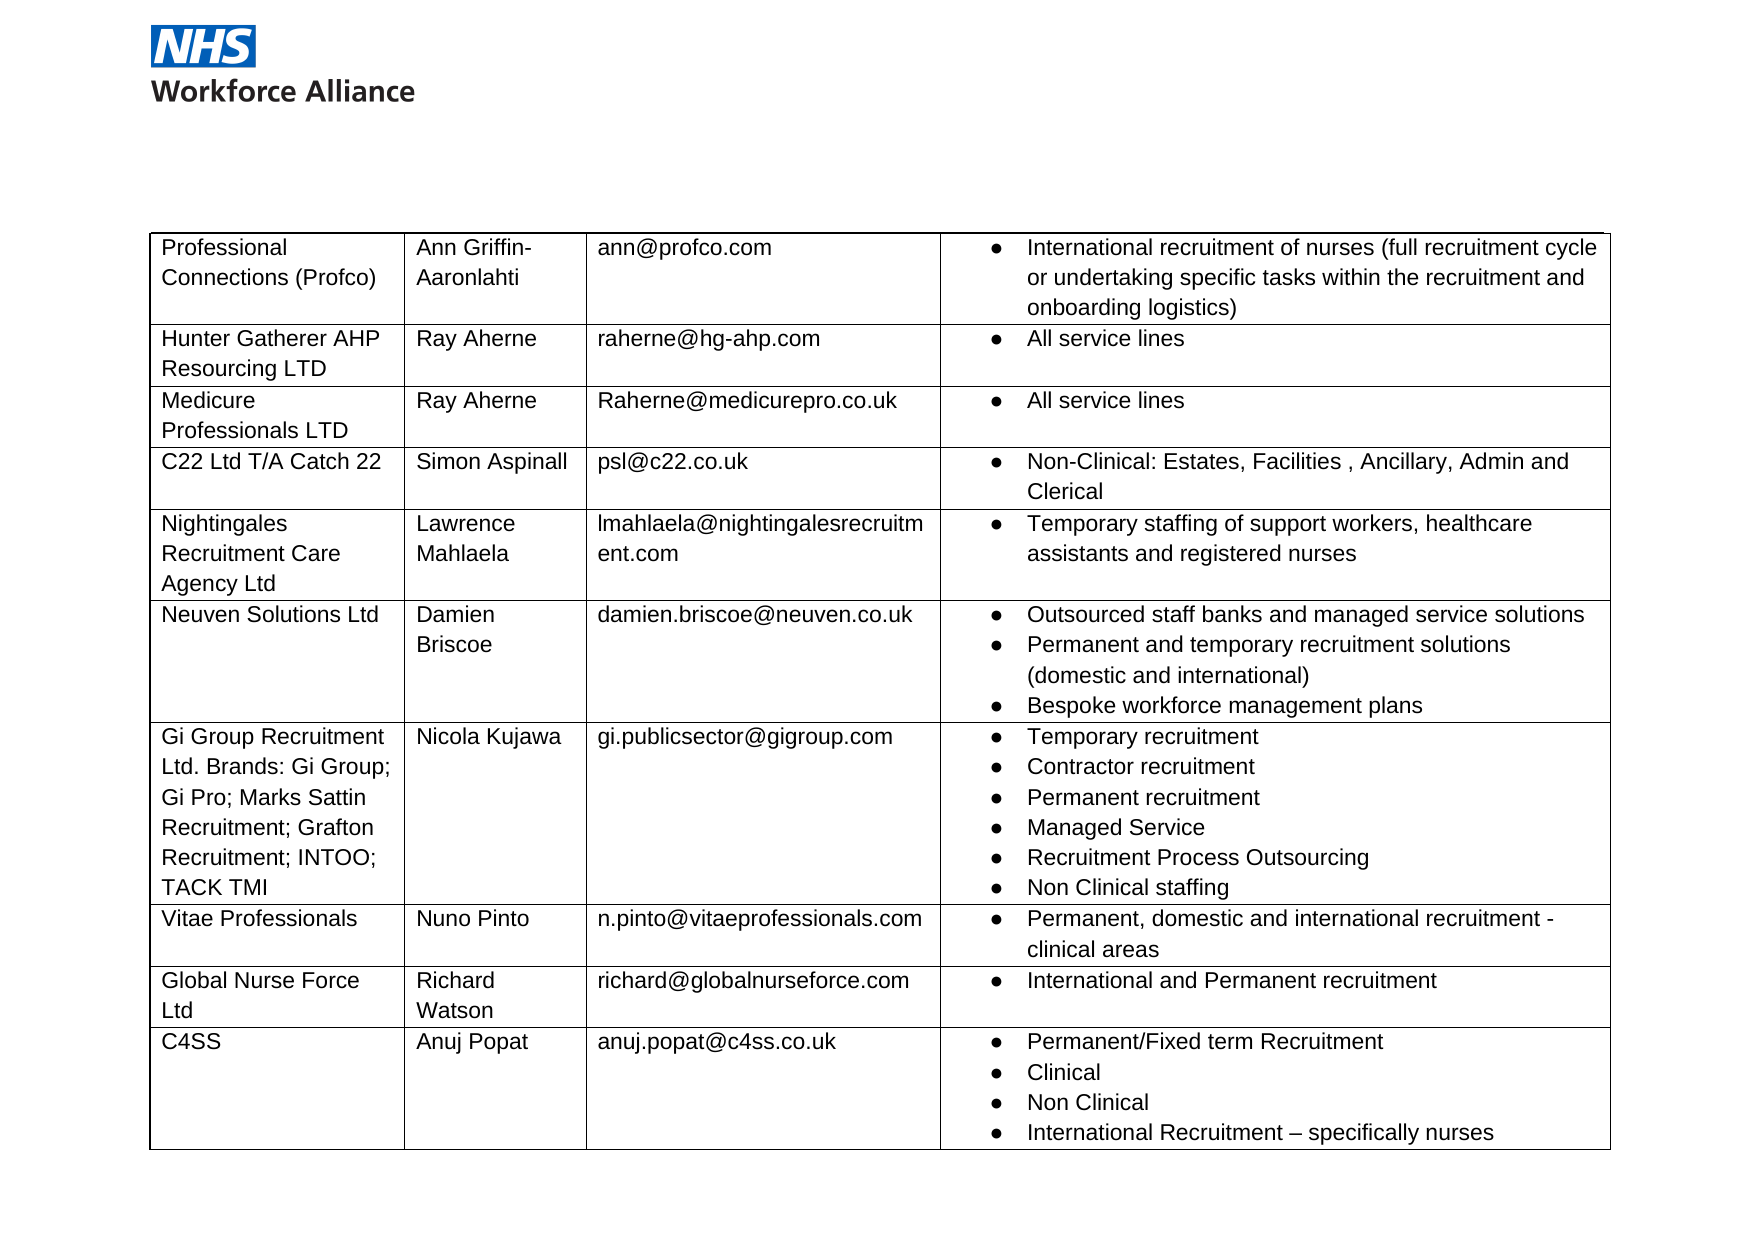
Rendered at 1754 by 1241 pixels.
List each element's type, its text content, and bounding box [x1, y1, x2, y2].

table_cell psl@c22.co.uk [587, 448, 940, 508]
table_cell Vitae Professionals [151, 905, 404, 966]
table_cell richard@globalnurseforce.com [587, 967, 940, 1027]
table_cell Temporary recruitment Contractor recruitment Permanent recruitment Managed Service Recruitment Process Outsourcing Non Clinical staffing [941, 723, 1610, 904]
table_cell Non-Clinical: Estates, Facilities , Ancillary, Admin and Clerical [941, 448, 1610, 508]
table_cell lmahlaela@nightingalesrecruitment.com [587, 510, 940, 600]
table_cell ann@profco.com [587, 234, 940, 324]
table_cell Temporary staffing of support workers, healthcare assistants and registered nurses [941, 510, 1610, 600]
table_cell Nuno Pinto [405, 905, 586, 966]
table_cell Richard Watson [405, 967, 586, 1027]
table_cell Medicure Professionals LTD [151, 387, 404, 447]
table_cell All service lines [941, 325, 1610, 386]
table_cell Global Nurse Force Ltd [151, 967, 404, 1027]
table_cell gi.publicsector@gigroup.com [587, 723, 940, 904]
table_cell Hunter Gatherer AHP Resourcing LTD [151, 325, 404, 386]
table_cell Ray Aherne [405, 325, 586, 386]
table_cell Anuj Popat [405, 1028, 586, 1149]
table_cell n.pinto@vitaeprofessionals.com [587, 905, 940, 966]
table_cell Outsourced staff banks and managed service solutions Permanent and temporary recruitment solutions (domestic and international) Bespoke workforce management plans [941, 601, 1610, 722]
table_cell anuj.popat@c4ss.co.uk [587, 1028, 940, 1149]
table_cell International and Permanent recruitment [941, 967, 1610, 1027]
table_cell Damien Briscoe [405, 601, 586, 722]
table_cell C22 Ltd T/A Catch 22 [151, 448, 404, 508]
table_cell Raherne@medicurepro.co.uk [587, 387, 940, 447]
table_cell Ray Aherne [405, 387, 586, 447]
table_cell raherne@hg-ahp.com [587, 325, 940, 386]
table_cell Permanent/Fixed term Recruitment Clinical Non Clinical International Recruitment – specifically nurses Staff Banks [941, 1028, 1610, 1149]
table_cell International recruitment of nurses (full recruitment cycle or undertaking specific tasks within the recruitment and onboarding logistics) [941, 234, 1610, 324]
table_cell Lawrence Mahlaela [405, 510, 586, 600]
table_cell Ann Griffin-Aaronlahti [405, 234, 586, 324]
table_cell C4SS [151, 1028, 404, 1149]
table_cell Professional Connections (Profco) [151, 234, 404, 324]
table_cell All service lines [941, 387, 1610, 447]
table_cell Permanent, domestic and international recruitment - clinical areas [941, 905, 1610, 966]
table_cell Simon Aspinall​ [405, 448, 586, 508]
table_cell damien.briscoe@neuven.co.uk [587, 601, 940, 722]
table_cell Nicola Kujawa [405, 723, 586, 904]
table_cell Gi Group Recruitment Ltd. Brands: Gi Group; Gi Pro; Marks Sattin Recruitment; Grafton Recruitment; INTOO; TACK TMI [151, 723, 404, 904]
table_cell Nightingales Recruitment Care Agency Ltd [151, 510, 404, 600]
table_cell Neuven Solutions Ltd [151, 601, 404, 722]
